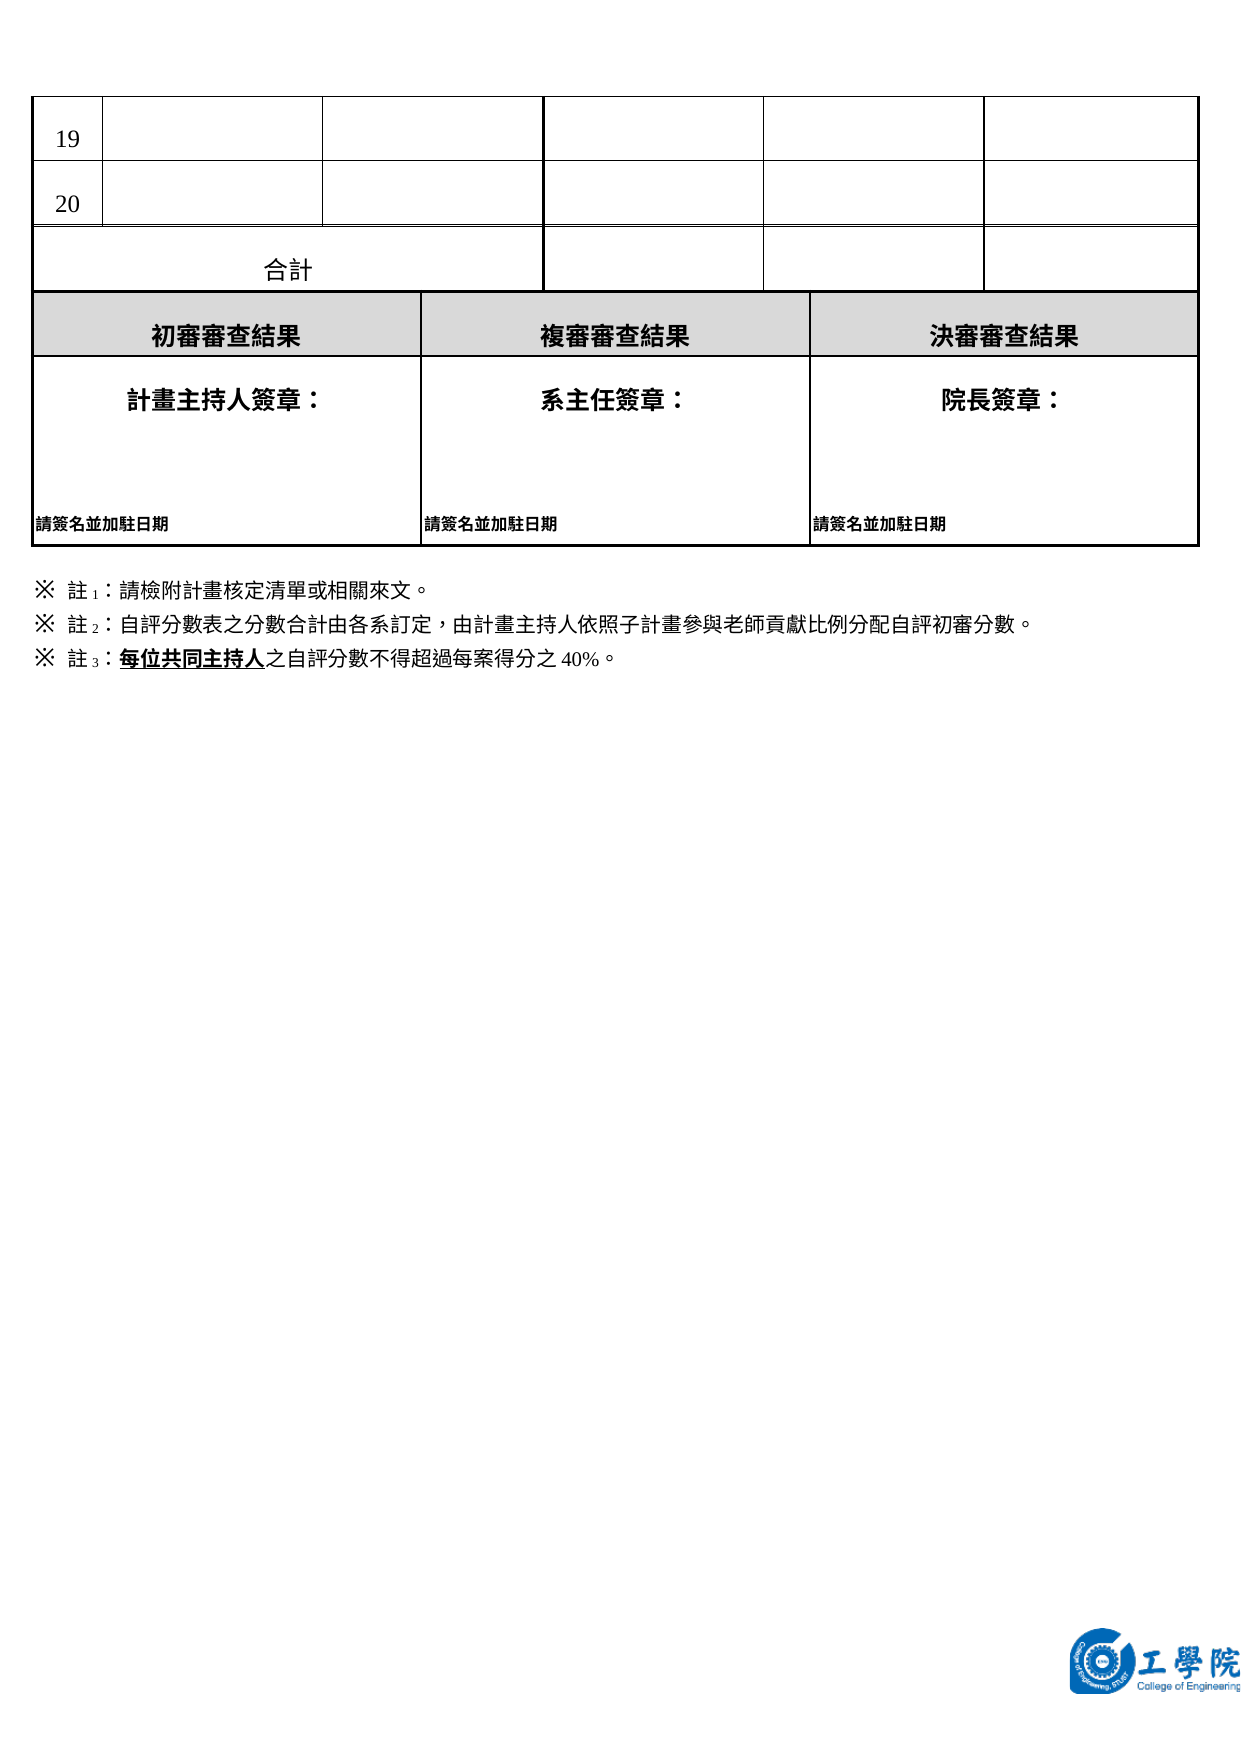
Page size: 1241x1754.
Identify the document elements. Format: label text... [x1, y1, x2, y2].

table_cell [764, 227, 983, 289]
table_cell 初審審查結果 [34, 293, 420, 355]
table_cell [545, 227, 763, 289]
table_cell 計畫主持人簽章： 請簽名並加駐日期 [34, 357, 420, 544]
table_cell [764, 97, 983, 160]
table_cell 複審審查結果 [422, 293, 809, 355]
list 註2：自評分數表之分數合計由各系訂定，由計畫主持人依照子計畫參與老師貢獻比例分配自評初審分數。 [29, 605, 1196, 639]
table_cell [323, 97, 542, 160]
table_cell [985, 227, 1197, 289]
table_cell 決審審查結果 [811, 293, 1197, 355]
table_cell [545, 97, 763, 160]
list 註3：每位共同主持人之自評分數不得超過每案得分之40%。 [29, 639, 1196, 673]
table_cell 合計 [34, 227, 542, 289]
table_cell 院長簽章： 請簽名並加駐日期 [811, 357, 1197, 544]
table_cell [545, 161, 763, 224]
table_cell [103, 97, 322, 160]
list 註1：請檢附計畫核定清單或相關來文。 [29, 571, 1196, 605]
table_cell 19 [34, 97, 102, 160]
table_cell 系主任簽章： 請簽名並加駐日期 [422, 357, 809, 544]
table_cell [103, 161, 322, 224]
table_cell [985, 97, 1197, 160]
table_cell [764, 161, 983, 224]
table_cell 20 [34, 161, 102, 224]
table_cell [323, 161, 542, 224]
table_cell [985, 161, 1197, 224]
